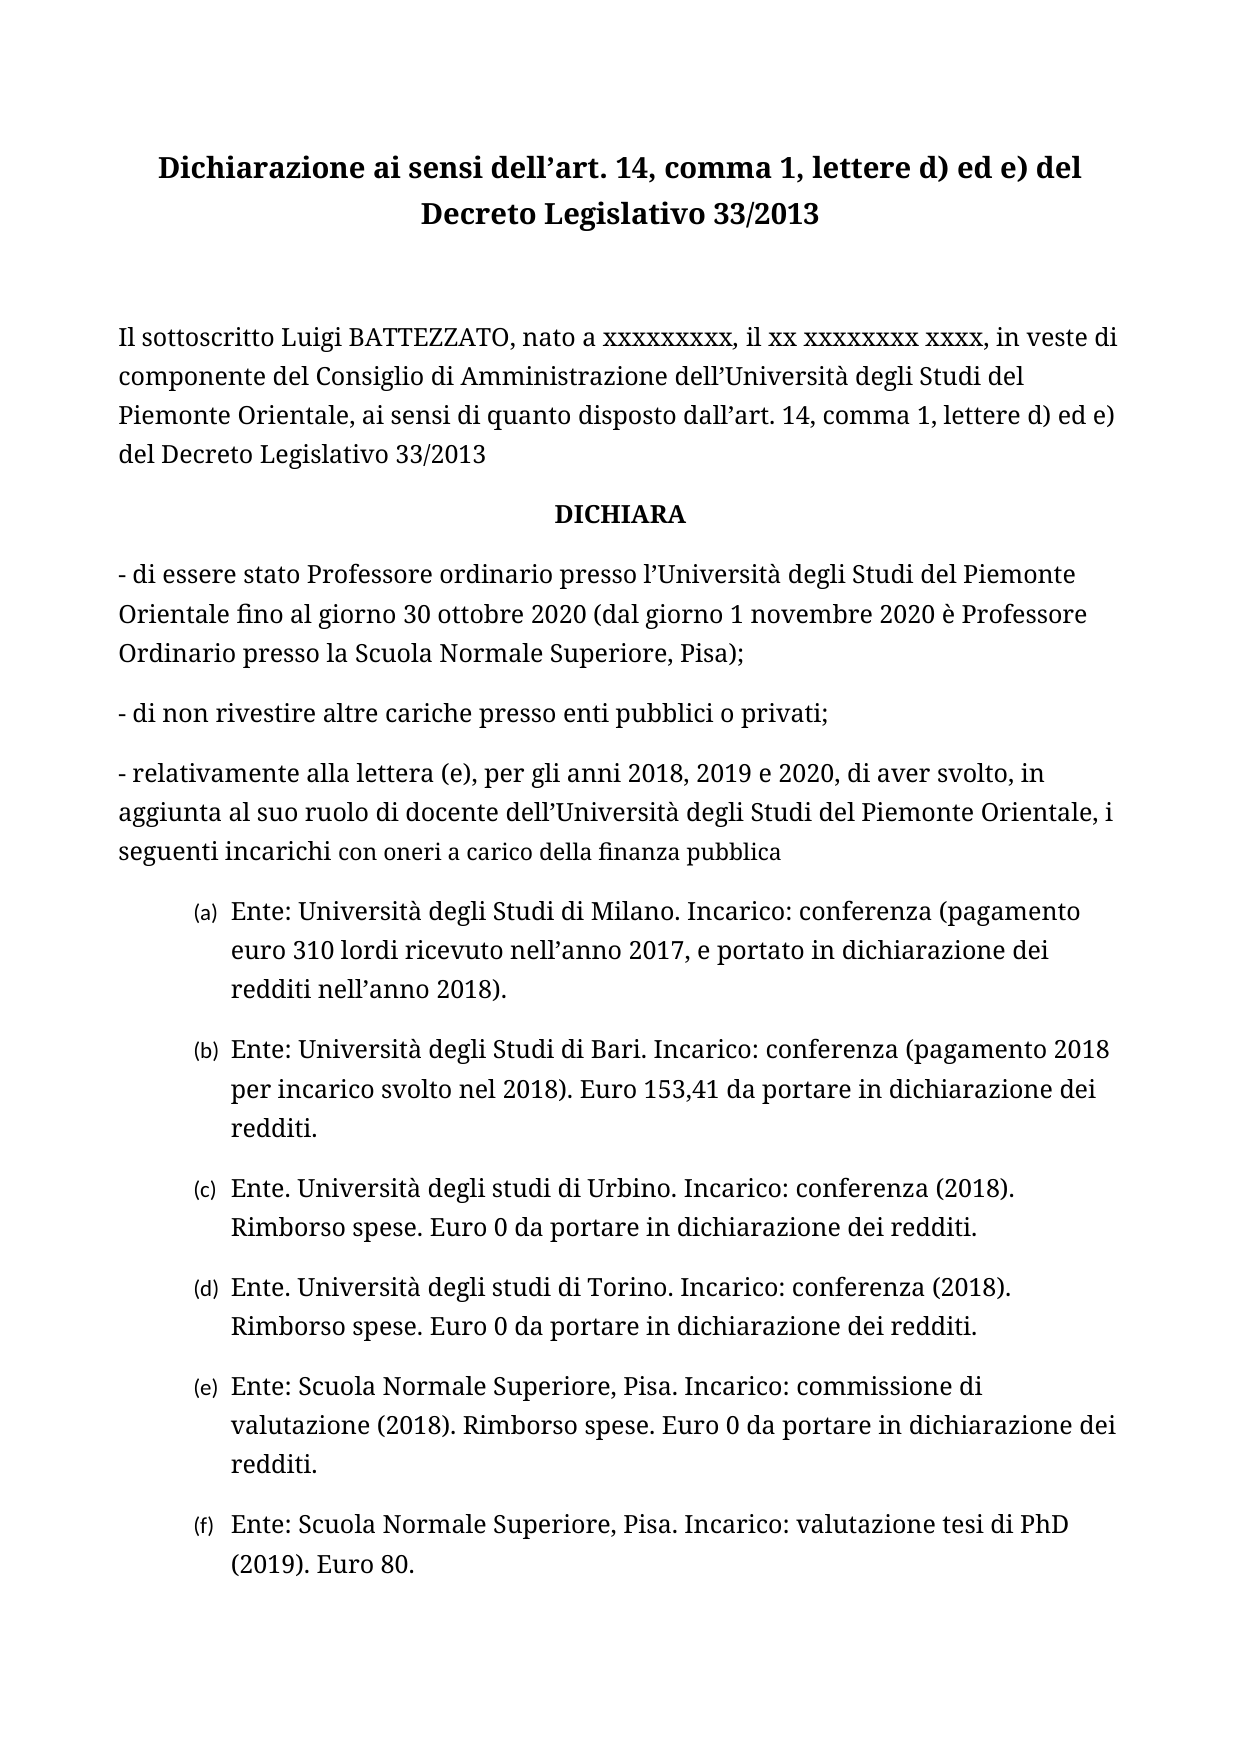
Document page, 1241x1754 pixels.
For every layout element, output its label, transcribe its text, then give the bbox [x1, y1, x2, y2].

text - di non rivestire altre cariche presso enti pubblici o privati; [118, 696, 1122, 729]
list Ente: Scuola Normale Superiore, Pisa. Incarico: commissione di valutazione (2018). Rimborso spese. Euro 0 da portare in dichiarazione dei redditi. [193, 1369, 1122, 1481]
list Ente. Università degli studi di Urbino. Incarico: conferenza (2018). Rimborso spese. Euro 0 da portare in dichiarazione dei redditi. [193, 1171, 1122, 1244]
text Il sottoscritto Luigi BATTEZZATO, nato a xxxxxxxxx, il xx xxxxxxxx xxxx, in veste di componente del Consiglio di Amministrazione dell’Università degli Studi del Piemonte Orientale, ai sensi di quanto disposto dall’art. 14, comma 1, lettere d) ed e) del Decreto Legislativo 33/2013 [118, 320, 1122, 471]
text - relativamente alla lettera (e), per gli anni 2018, 2019 e 2020, di aver svolto, in aggiunta al suo ruolo di docente dell’Università degli Studi del Piemonte Orientale, i seguenti incarichi con oneri a carico della finanza pubblica [118, 756, 1122, 868]
text Dichiarazione ai sensi dell’art. 14, comma 1, lettere d) ed e) del Decreto Legislativo 33/2013 [118, 148, 1122, 233]
text - di essere stato Professore ordinario presso l’Università degli Studi del Piemonte Orientale fino al giorno 30 ottobre 2020 (dal giorno 1 novembre 2020 è Professore Ordinario presso la Scuola Normale Superiore, Pisa); [118, 557, 1122, 669]
list Ente: Scuola Normale Superiore, Pisa. Incarico: valutazione tesi di PhD (2019). Euro 80. [193, 1507, 1122, 1580]
list Ente. Università degli studi di Torino. Incarico: conferenza (2018). Rimborso spese. Euro 0 da portare in dichiarazione dei redditi. [193, 1270, 1122, 1343]
list Ente: Università degli Studi di Bari. Incarico: conferenza (pagamento 2018 per incarico svolto nel 2018). Euro 153,41 da portare in dichiarazione dei redditi. [193, 1032, 1122, 1144]
text DICHIARA [118, 497, 1122, 531]
list Ente: Università degli Studi di Milano. Incarico: conferenza (pagamento euro 310 lordi ricevuto nell’anno 2017, e portato in dichiarazione dei redditi nell’anno 2018). [193, 894, 1122, 1006]
